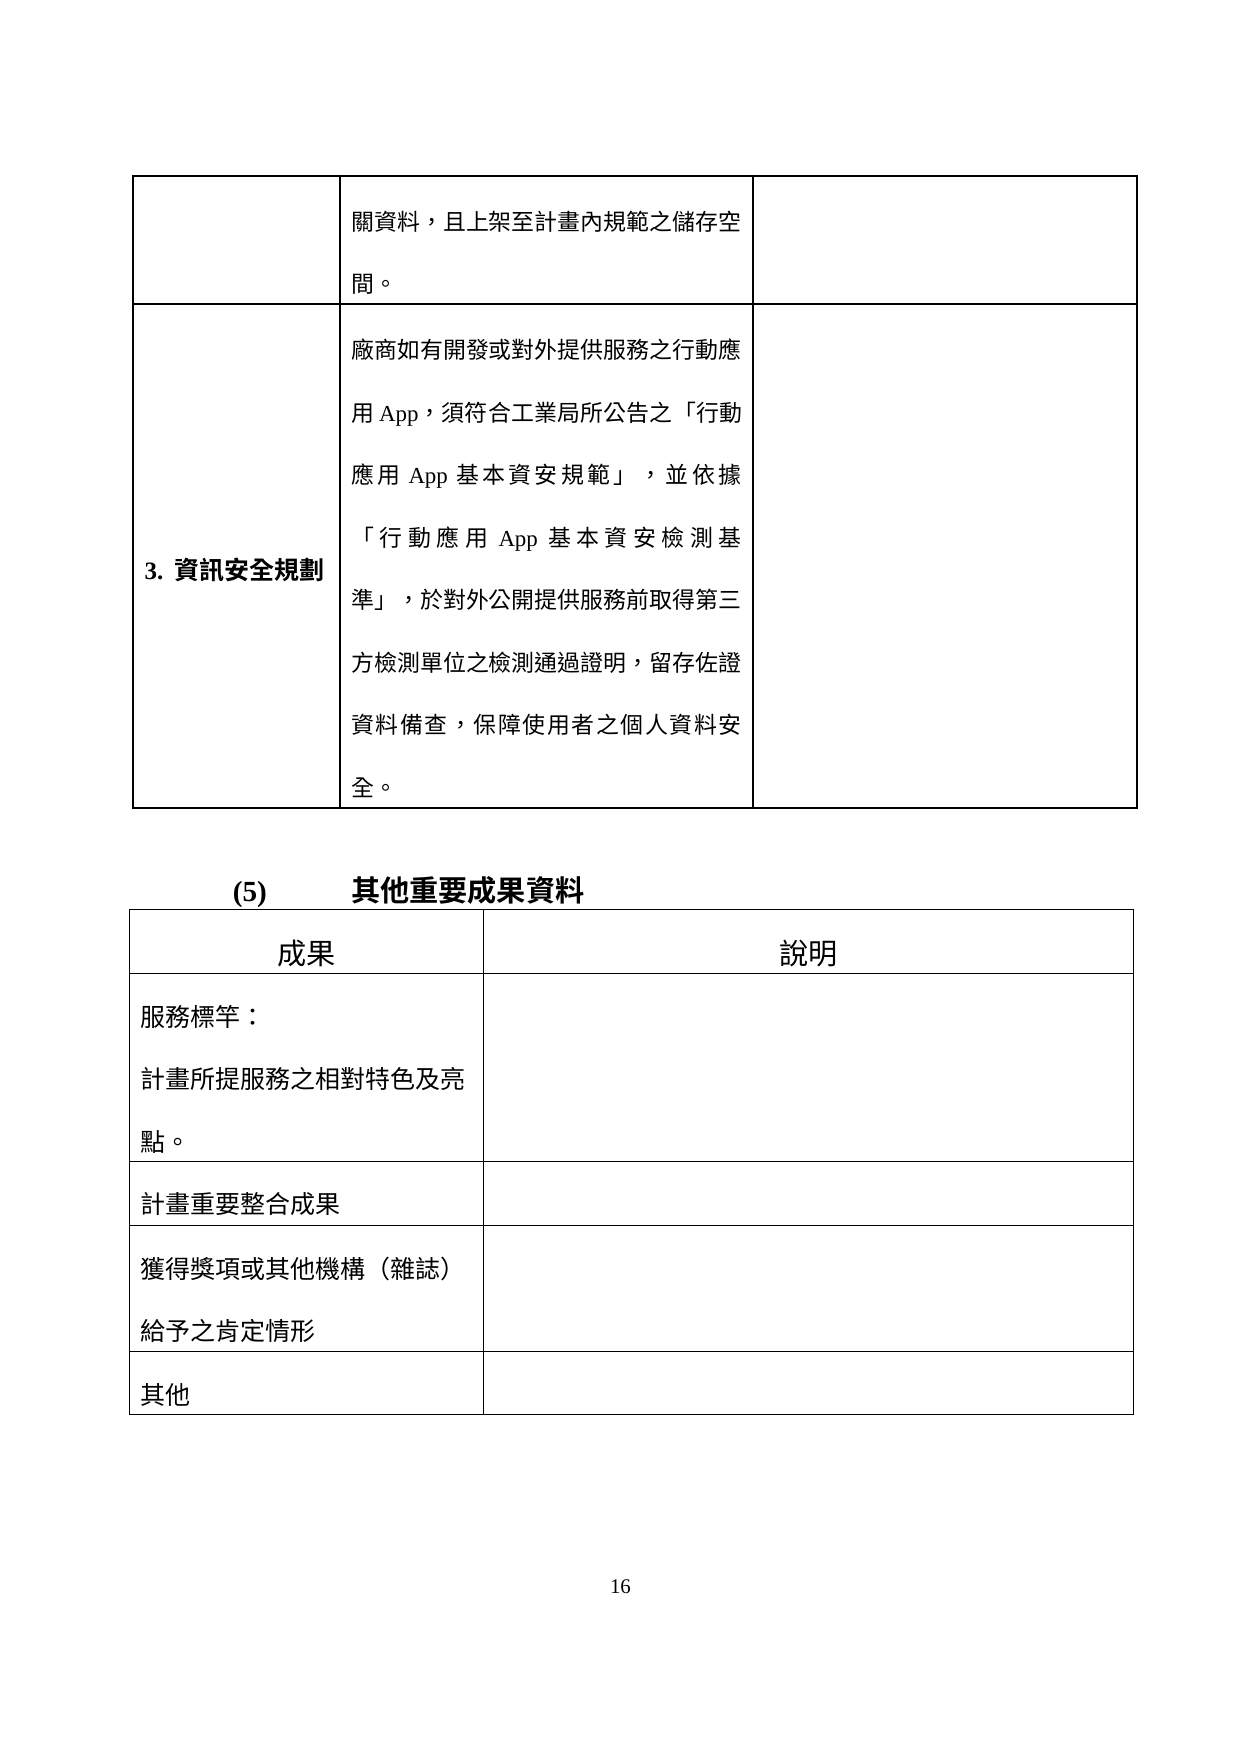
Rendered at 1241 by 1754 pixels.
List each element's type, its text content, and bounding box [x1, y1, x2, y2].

table_cell [484, 1226, 1133, 1351]
table_cell 資訊安全規劃 [134, 305, 339, 807]
table_cell [484, 1162, 1133, 1225]
table_cell 廠商如有開發或對外提供服務之行動應用App，須符合工業局所公告之「行動應用App基本資安規範」，並依據「行動應用App基本資安檢測基準」，於對外公開提供服務前取得第三方檢測單位之檢測通過證明，留存佐證資料備查，保障使用者之個人資料安全。 [341, 305, 752, 807]
table_cell [754, 177, 1136, 303]
table_header 成果 [130, 910, 483, 973]
table_cell 計畫重要整合成果 [130, 1162, 483, 1225]
list 其他重要成果資料 [233, 847, 1093, 909]
table_cell [134, 177, 339, 303]
table_cell 關資料，且上架至計畫內規範之儲存空間。 [341, 177, 752, 303]
table_cell 其他 [130, 1352, 483, 1414]
table_cell [484, 1352, 1133, 1414]
table_header 說明 [484, 910, 1133, 973]
table_cell [754, 305, 1136, 807]
table_cell [484, 974, 1133, 1161]
table_cell 服務標竿： 計畫所提服務之相對特色及亮點。 [130, 974, 483, 1161]
table_cell 獲得獎項或其他機構（雜誌）給予之肯定情形 [130, 1226, 483, 1351]
